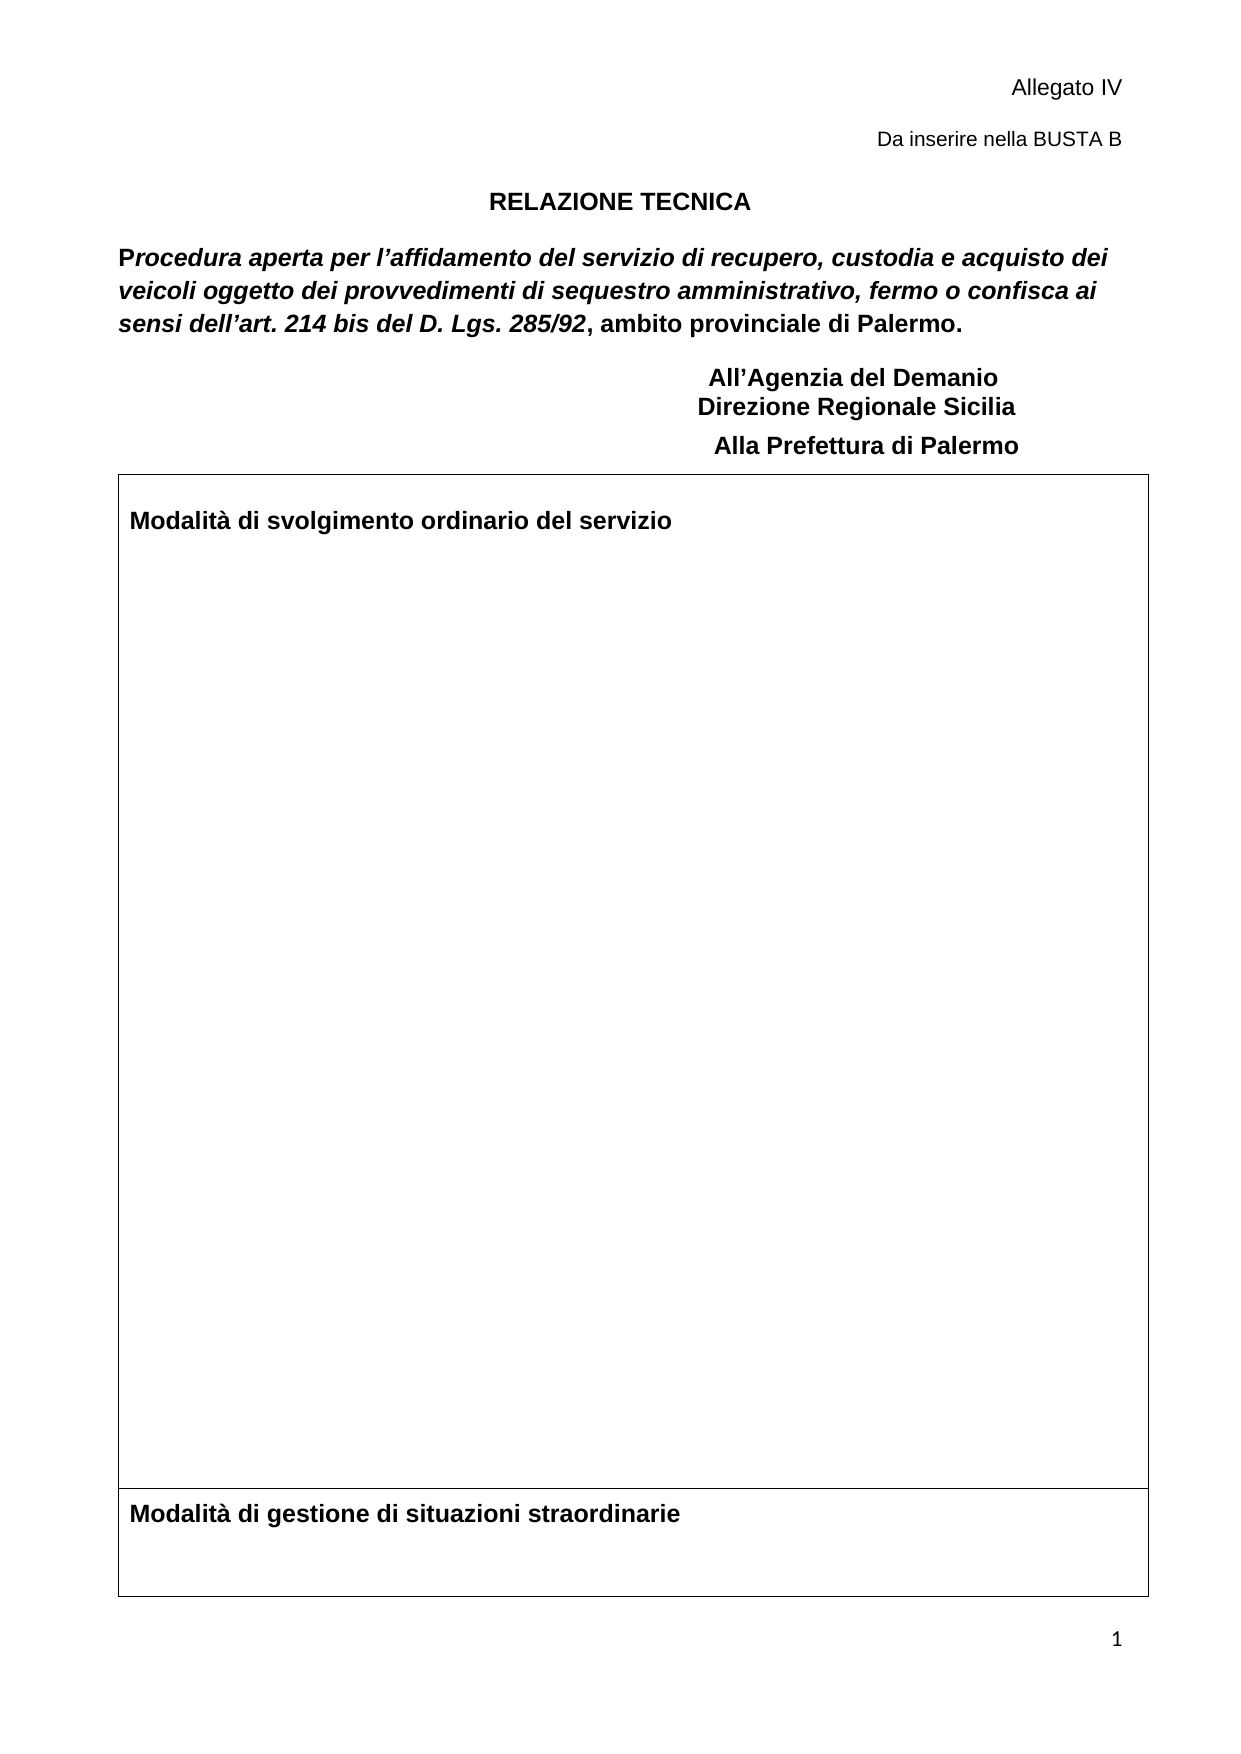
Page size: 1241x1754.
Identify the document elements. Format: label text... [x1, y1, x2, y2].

table_header Modalità di svolgimento ordinario del servizio [119, 475, 1148, 1487]
text All’Agenzia del Demanio [634, 363, 1122, 392]
text RELAZIONE TECNICA [118, 187, 1122, 216]
text Alla Prefettura di Palermo [118, 431, 1122, 460]
table_cell Modalità di gestione di situazioni straordinarie [119, 1489, 1148, 1596]
text Direzione Regionale Sicilia [118, 392, 1122, 421]
text Procedura aperta per l’affidamento del servizio di recupero, custodia e acquisto dei veicoli oggetto dei provvedimenti di sequestro amministrativo, fermo o confisca ai sensi dell’art. 214 bis del D. Lgs. 285/92, ambito provinciale di Palermo. [118, 243, 1122, 338]
